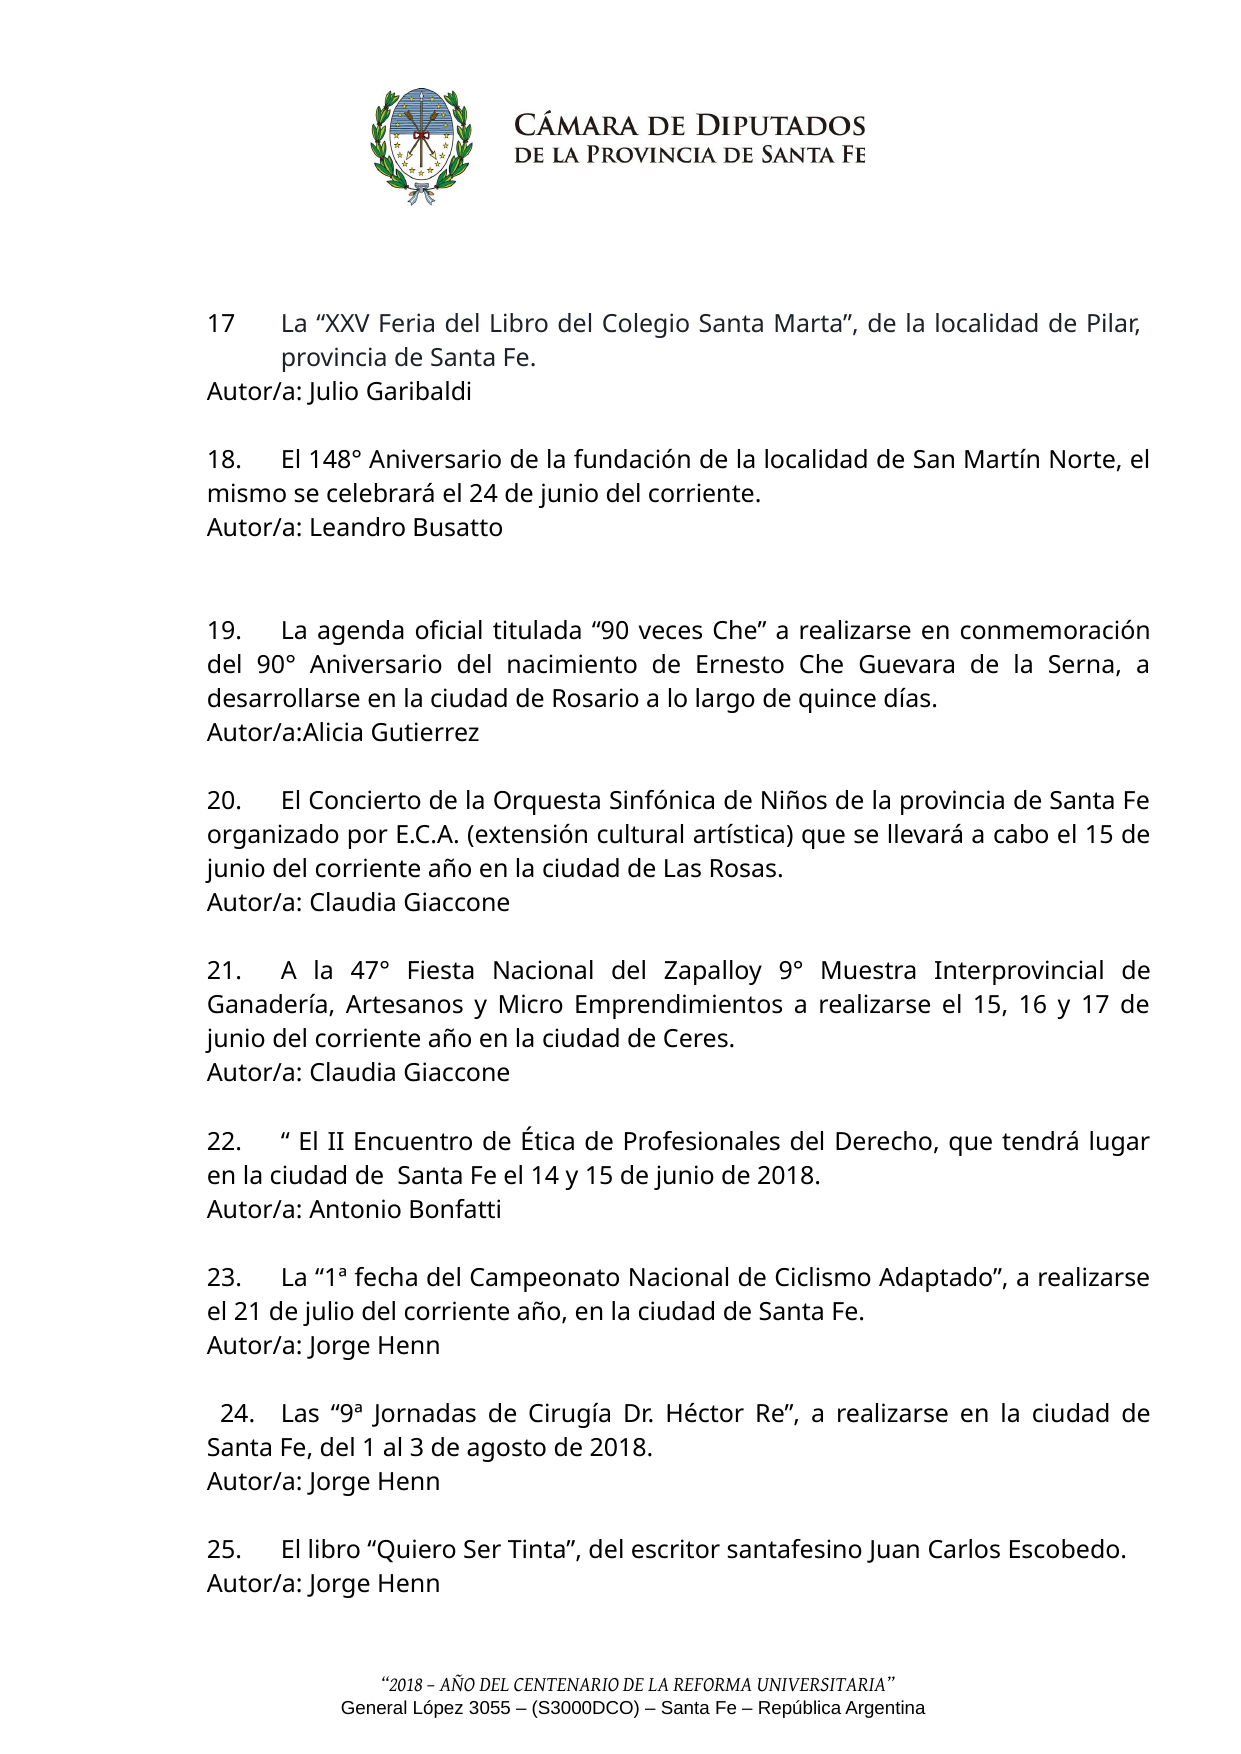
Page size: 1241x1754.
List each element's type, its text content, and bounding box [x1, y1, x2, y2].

picture [370, 88, 866, 210]
text 24. Las “9ª Jornadas de Cirugía Dr. Héctor Re”, a realizarse en la ciudad de Santa Fe, del 1 al 3 de agosto de 2018. [207, 1396, 1152, 1464]
text Autor/a: Claudia Giaccone [207, 885, 1152, 919]
text 18. El 148° Aniversario de la fundación de la localidad de San Martín Norte, el mismo se celebrará el 24 de junio del corriente. [207, 442, 1152, 510]
text Autor/a: Jorge Henn [207, 1566, 1152, 1600]
text 22. “ El II Encuentro de Ética de Profesionales del Derecho, que tendrá lugar en la ciudad de Santa Fe el 14 y 15 de junio de 2018. [207, 1123, 1152, 1191]
text 17 La “XXV Feria del Libro del Colegio Santa Marta”, de la localidad de Pilar, provincia de Santa Fe. [207, 306, 1152, 374]
text 25. El libro “Quiero Ser Tinta”, del escritor santafesino Juan Carlos Escobedo. [207, 1532, 1152, 1566]
text Autor/a: Antonio Bonfatti [207, 1191, 1152, 1225]
text 21. A la 47° Fiesta Nacional del Zapalloy 9° Muestra Interprovincial de Ganadería, Artesanos y Micro Emprendimientos a realizarse el 15, 16 y 17 de junio del corriente año en la ciudad de Ceres. [207, 953, 1152, 1055]
text 19. La agenda oficial titulada “90 veces Che” a realizarse en conmemoración del 90° Aniversario del nacimiento de Ernesto Che Guevara de la Serna, a desarrollarse en la ciudad de Rosario a lo largo de quince días. [207, 612, 1152, 714]
text Autor/a: Jorge Henn [207, 1328, 1152, 1362]
text Autor/a: Julio Garibaldi [207, 374, 1152, 408]
text 20. El Concierto de la Orquesta Sinfónica de Niños de la provincia de Santa Fe organizado por E.C.A. (extensión cultural artística) que se llevará a cabo el 15 de junio del corriente año en la ciudad de Las Rosas. [207, 783, 1152, 885]
text Autor/a: Jorge Henn [207, 1464, 1152, 1498]
text Autor/a:Alicia Gutierrez [207, 714, 1152, 748]
text Autor/a: Claudia Giaccone [207, 1055, 1152, 1089]
text Autor/a: Leandro Busatto [207, 510, 1152, 544]
text 23. La “1ª fecha del Campeonato Nacional de Ciclismo Adaptado”, a realizarse el 21 de julio del corriente año, en la ciudad de Santa Fe. [207, 1259, 1152, 1328]
